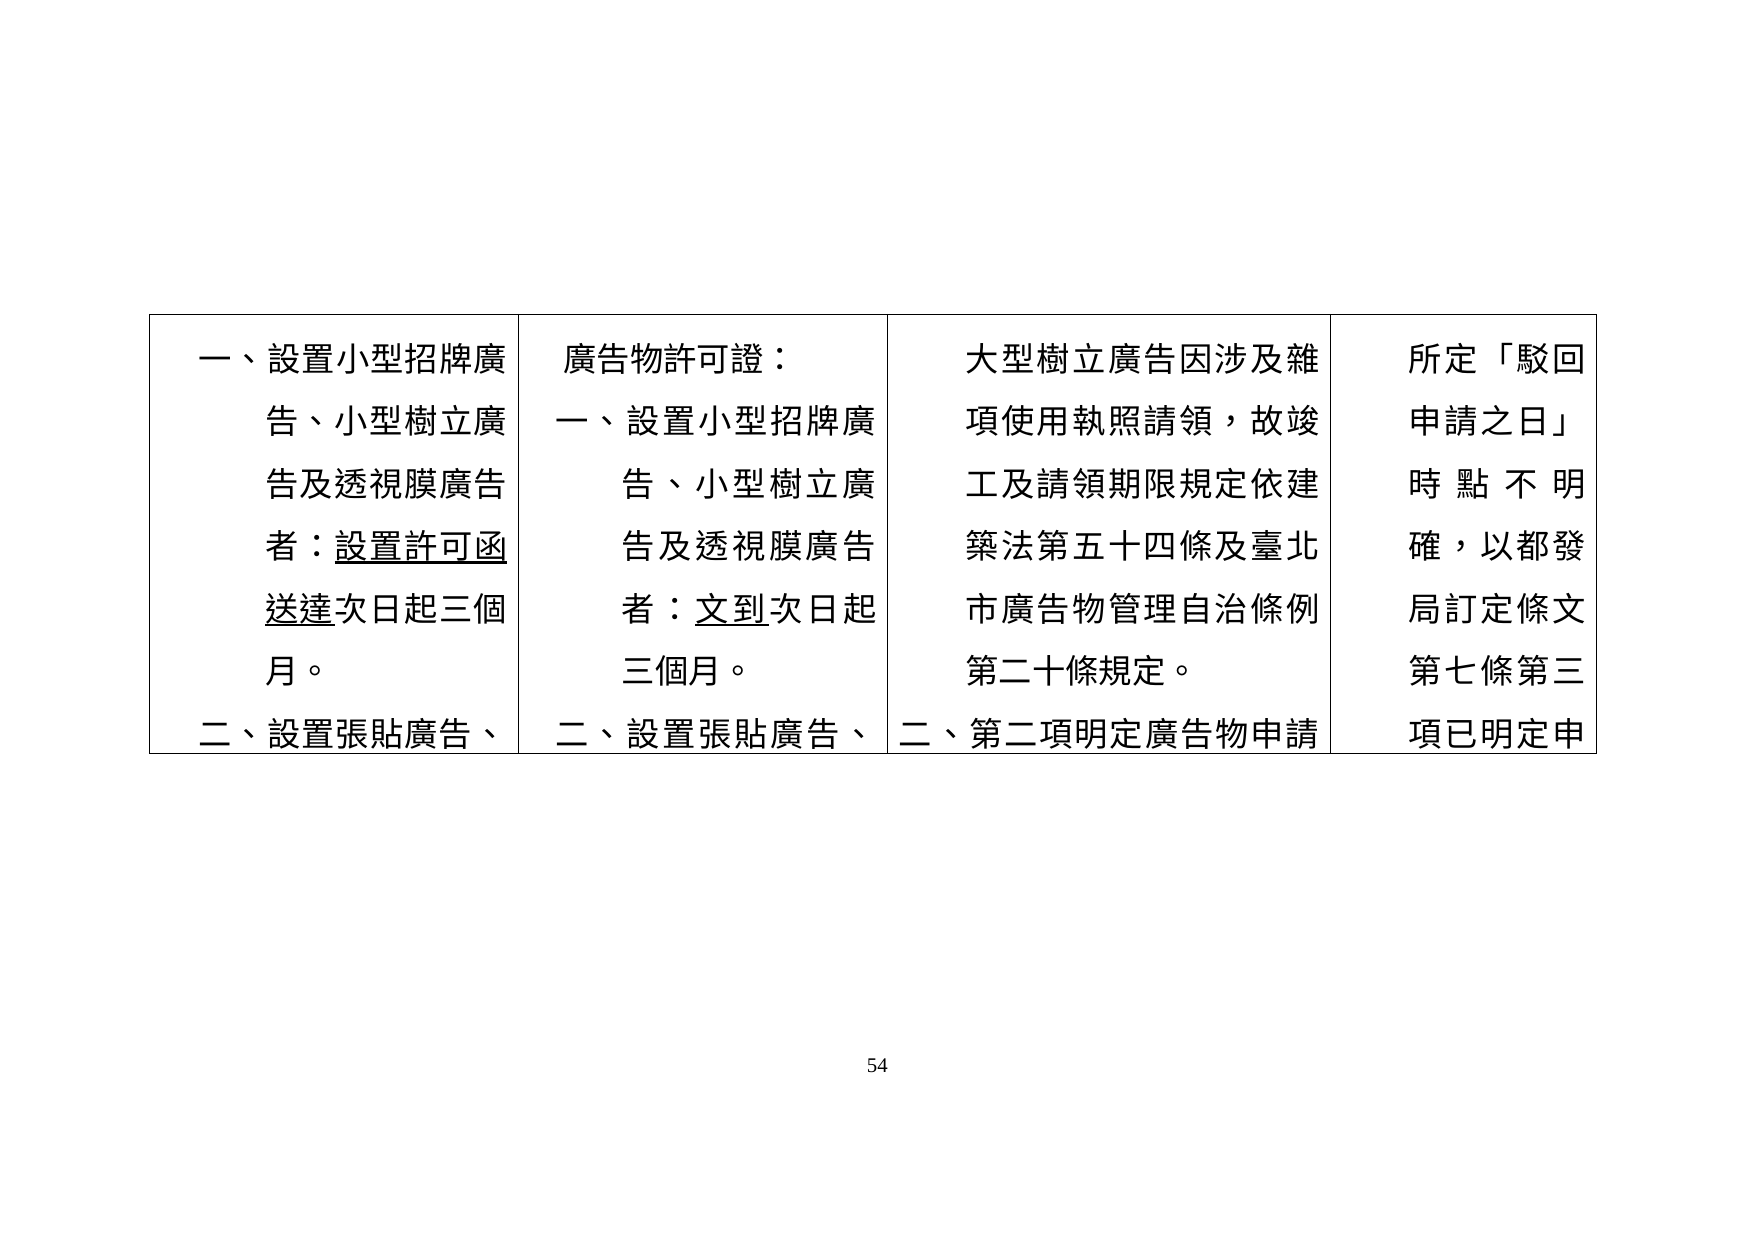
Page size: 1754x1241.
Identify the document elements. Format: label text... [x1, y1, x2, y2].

table_cell 一、設置小型招牌廣告、小型樹立廣告及透視膜廣告者：設置許可函送達次日起三個月。 二、設置張貼廣告、 [150, 315, 518, 752]
table_cell 廣告物許可證： 一、設置小型招牌廣告、小型樹立廣告及透視膜廣告者：文到次日起三個月。 二、設置張貼廣告、 [519, 315, 887, 752]
table_cell 大型樹立廣告因涉及雜項使用執照請領，故竣工及請領期限規定依建築法第五十四條及臺北市廣告物管理自治條例第二十條規定。 二、第二項明定廣告物申請 [888, 315, 1330, 752]
table_cell 所定「駁回申請之日」時點不明確，以都發局訂定條文第七條第三項已明定申 [1331, 315, 1596, 752]
